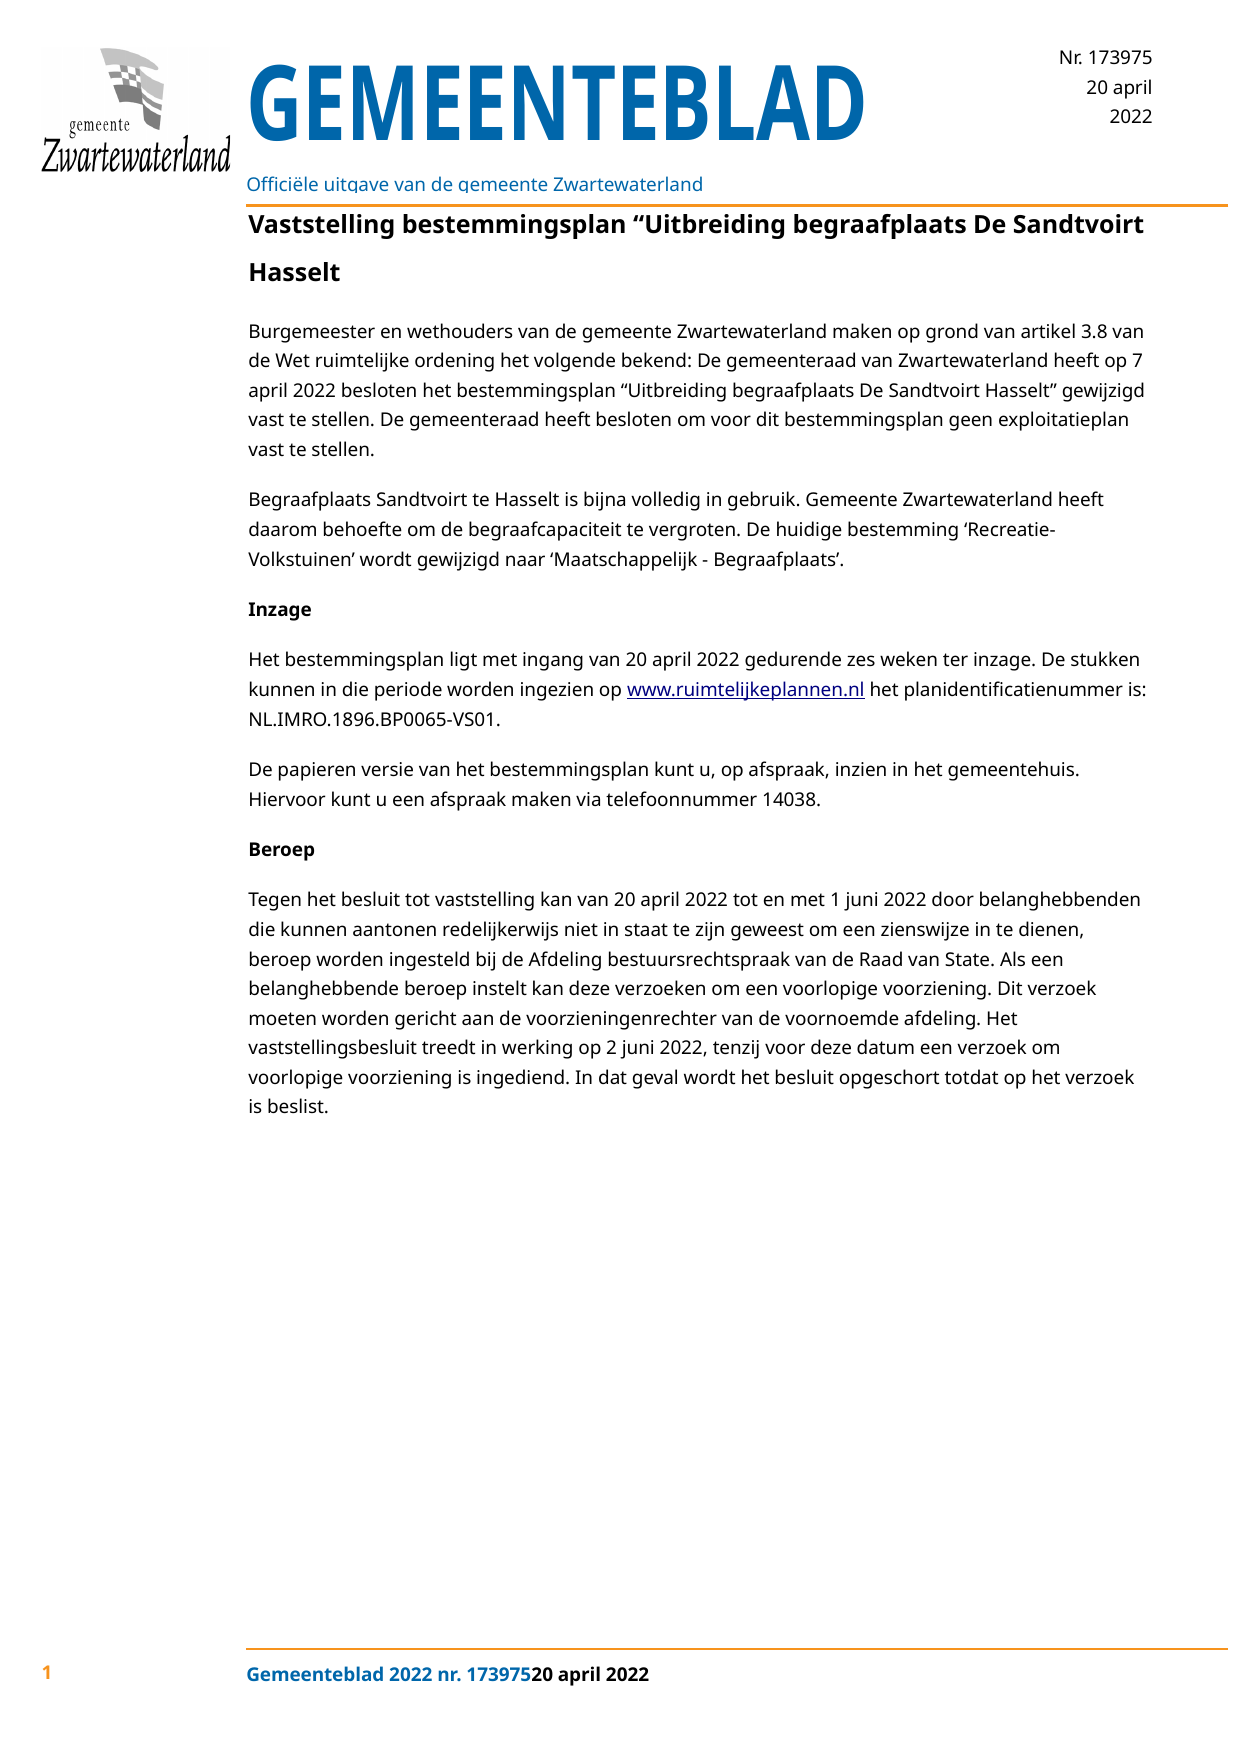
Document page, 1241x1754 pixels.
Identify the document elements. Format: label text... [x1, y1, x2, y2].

text Vaststelling bestemmingsplan “Uitbreiding begraafplaats De Sandtvoirt Hasselt [248, 207, 1152, 288]
text Burgemeester en wethouders van de gemeente Zwartewaterland maken op grond van artikel 3.8 van de Wet ruimtelijke ordening het volgende bekend: De gemeenteraad van Zwartewaterland heeft op 7 april 2022 besloten het bestemmingsplan “Uitbreiding begraafplaats De Sandtvoirt Hasselt” gewijzigd vast te stellen. De gemeenteraad heeft besloten om voor dit bestemmingsplan geen exploitatieplan vast te stellen. [248, 318, 1152, 462]
text Inzage [248, 596, 1152, 622]
text Begraafplaats Sandtvoirt te Hasselt is bijna volledig in gebruik. Gemeente Zwartewaterland heeft daarom behoefte om de begraafcapaciteit te vergroten. De huidige bestemming ‘Recreatie-Volkstuinen’ wordt gewijzigd naar ‘Maatschappelijk - Begraafplaats’. [248, 487, 1152, 572]
text Beroep [248, 836, 1152, 862]
text De papieren versie van het bestemmingsplan kunt u, op afspraak, inzien in het gemeentehuis. Hiervoor kunt u een afspraak maken via telefoonnummer 14038. [248, 756, 1152, 812]
text Het bestemmingsplan ligt met ingang van 20 april 2022 gedurende zes weken ter inzage. De stukken kunnen in die periode worden ingezien op www.ruimtelijkeplannen.nl het planidentificatienummer is: NL.IMRO.1896.BP0065-VS01. [248, 647, 1152, 732]
text Tegen het besluit tot vaststelling kan van 20 april 2022 tot en met 1 juni 2022 door belanghebbenden die kunnen aantonen redelijkerwijs niet in staat te zijn geweest om een zienswijze in te dienen, beroep worden ingesteld bij de Afdeling bestuursrechtspraak van de Raad van State. Als een belanghebbende beroep instelt kan deze verzoeken om een voorlopige voorziening. Dit verzoek moeten worden gericht aan de voorzieningenrechter van de voornoemde afdeling. Het vaststellingsbesluit treedt in werking op 2 juni 2022, tenzij voor deze datum een verzoek om voorlopige voorziening is ingediend. In dat geval wordt het besluit opgeschort totdat op het verzoek is beslist. [248, 887, 1152, 1119]
picture [41, 47, 231, 172]
